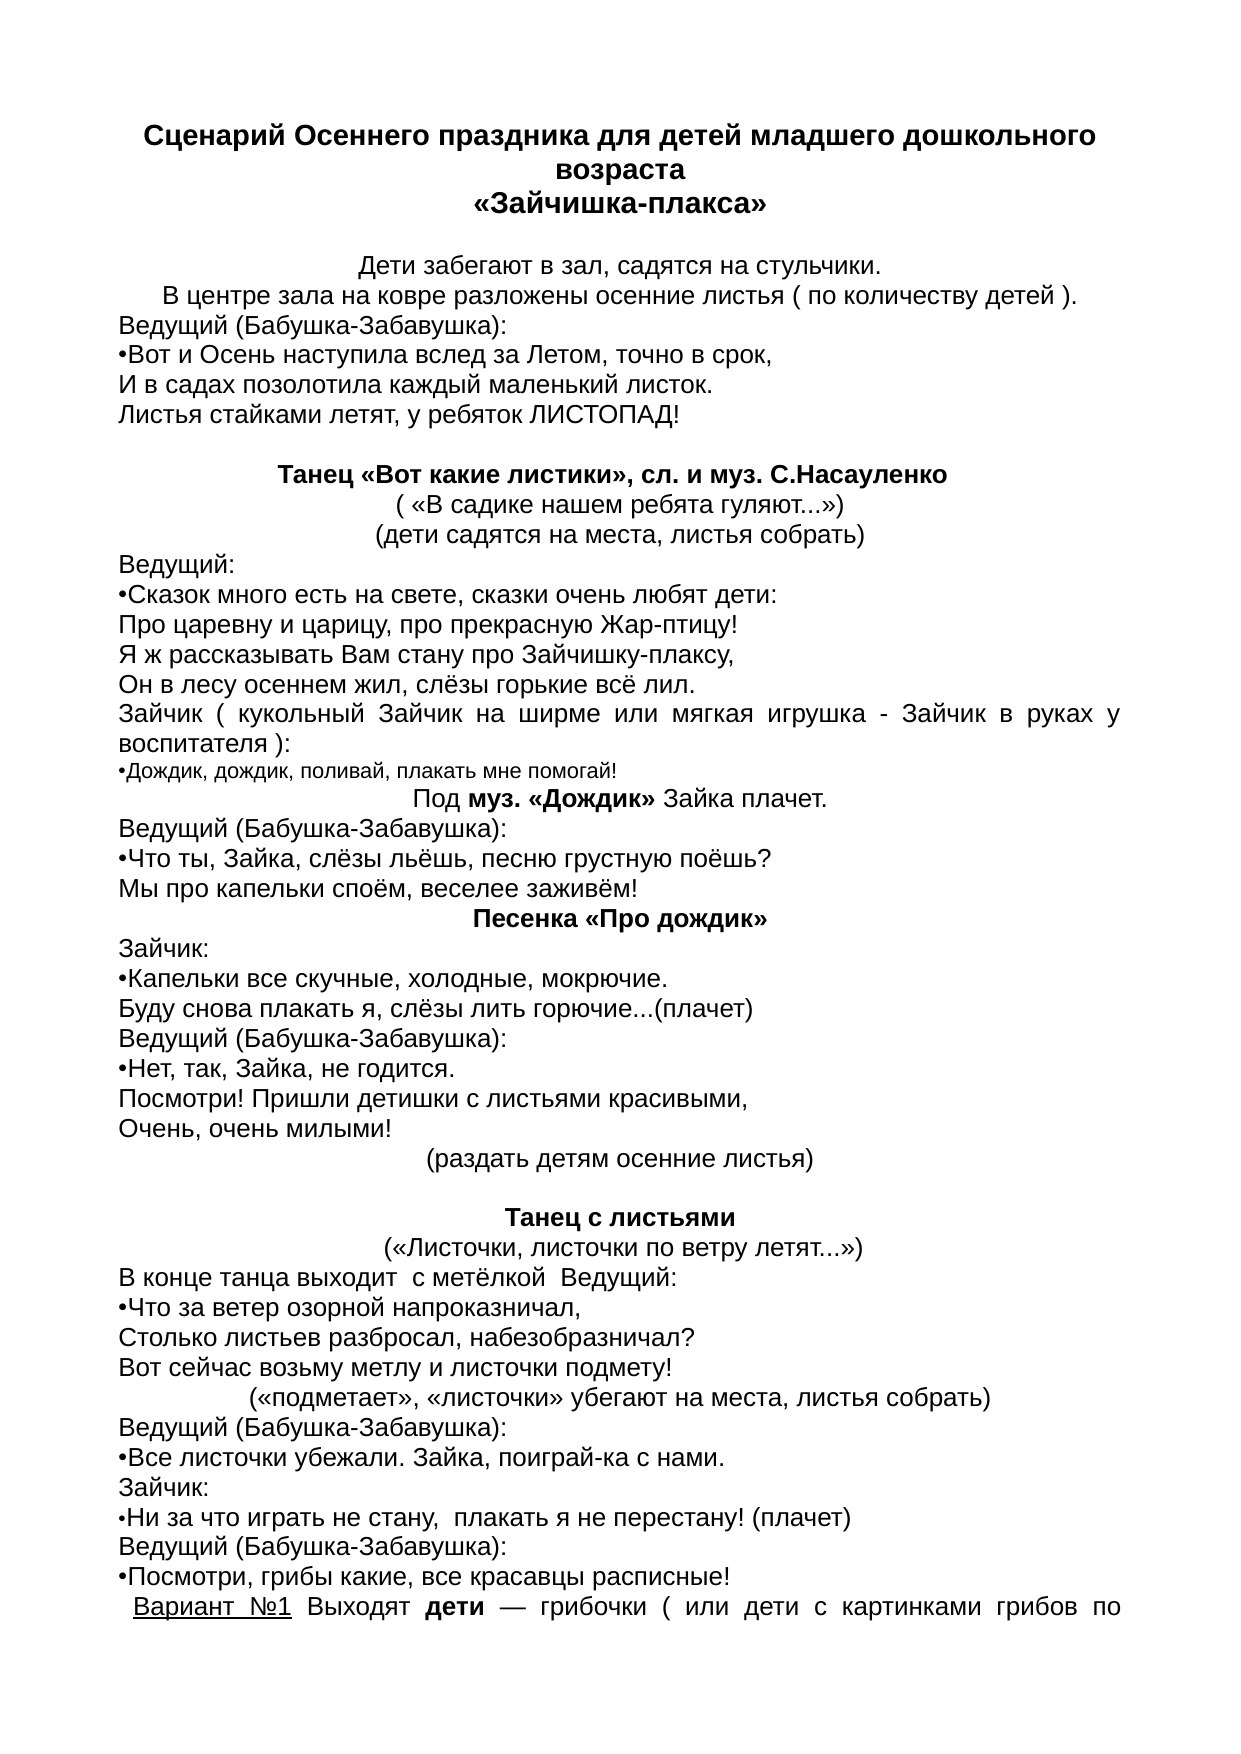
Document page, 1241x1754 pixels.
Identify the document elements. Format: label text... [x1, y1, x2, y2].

list Дождик, дождик, поливай, плакать мне помогай! [118, 758, 1122, 783]
text (дети садятся на места, листья собрать) [118, 519, 1122, 549]
text Ведущий (Бабушка-Забавушка): [118, 1023, 1122, 1053]
text В конце танца выходит с метёлкой Ведущий: [118, 1262, 1122, 1292]
text Столько листьев разбросал, набезобразничал? [118, 1322, 1122, 1352]
text Ведущий (Бабушка-Забавушка): [118, 813, 1122, 843]
list Посмотри, грибы какие, все красавцы расписные! [118, 1561, 1122, 1591]
text Ведущий: [118, 549, 1122, 579]
list Вот и Осень наступила вслед за Летом, точно в срок, [118, 339, 1122, 369]
text Мы про капельки споём, веселее заживём! [118, 873, 1122, 903]
text ( «В садике нашем ребята гуляют...») [118, 489, 1122, 519]
text Зайчик ( кукольный Зайчик на ширме или мягкая игрушка - Зайчик в руках у воспитателя ): [118, 698, 1122, 758]
list Что ты, Зайка, слёзы льёшь, песню грустную поёшь? [118, 843, 1122, 873]
text (раздать детям осенние листья) [118, 1143, 1122, 1172]
text Ведущий (Бабушка-Забавушка): [118, 1412, 1122, 1442]
text Очень, очень милыми! [118, 1113, 1122, 1143]
text Буду снова плакать я, слёзы лить горючие...(плачет) [118, 993, 1122, 1023]
text Листья стайками летят, у ребяток ЛИСТОПАД! [118, 399, 1122, 429]
list Нет, так, Зайка, не годится. [118, 1053, 1122, 1083]
text Вот сейчас возьму метлу и листочки подмету! [118, 1352, 1122, 1382]
text Ведущий (Бабушка-Забавушка): [118, 1531, 1122, 1561]
text Танец «Вот какие листики», сл. и муз. С.Насауленко [118, 459, 1122, 489]
list Все листочки убежали. Зайка, поиграй-ка с нами. [118, 1442, 1122, 1472]
list Капельки все скучные, холодные, мокрючие. [118, 963, 1122, 993]
text Я ж рассказывать Вам стану про Зайчишку-плаксу, [118, 639, 1122, 669]
text Сценарий Осеннего праздника для детей младшего дошкольного возраста [118, 118, 1122, 185]
text Ведущий (Бабушка-Забавушка): [118, 310, 1122, 339]
text В центре зала на ковре разложены осенние листья ( по количеству детей ). [118, 280, 1122, 310]
text Он в лесу осеннем жил, слёзы горькие всё лил. [118, 669, 1122, 698]
text Посмотри! Пришли детишки с листьями красивыми, [118, 1083, 1122, 1113]
text И в садах позолотила каждый маленький листок. [118, 369, 1122, 399]
list Ни за что играть не стану, плакать я не перестану! (плачет) [118, 1502, 1122, 1531]
text («Листочки, листочки по ветру летят...») [118, 1232, 1122, 1262]
text Зайчик: [118, 933, 1122, 963]
text Дети забегают в зал, садятся на стульчики. [118, 250, 1122, 280]
text («подметает», «листочки» убегают на места, листья собрать) [118, 1382, 1122, 1412]
text Зайчик: [118, 1472, 1122, 1502]
text Вариант №1 Выходят дети — грибочки ( или дети с картинками грибов по [118, 1591, 1122, 1621]
text Про царевну и царицу, про прекрасную Жар-птицу! [118, 609, 1122, 639]
text Под муз. «Дождик» Зайка плачет. [118, 783, 1122, 813]
list Что за ветер озорной напроказничал, [118, 1292, 1122, 1322]
text Танец с листьями [118, 1202, 1122, 1232]
text Песенка «Про дождик» [118, 903, 1122, 933]
text «Зайчишка-плакса» [118, 185, 1122, 220]
list Сказок много есть на свете, сказки очень любят дети: [118, 579, 1122, 609]
